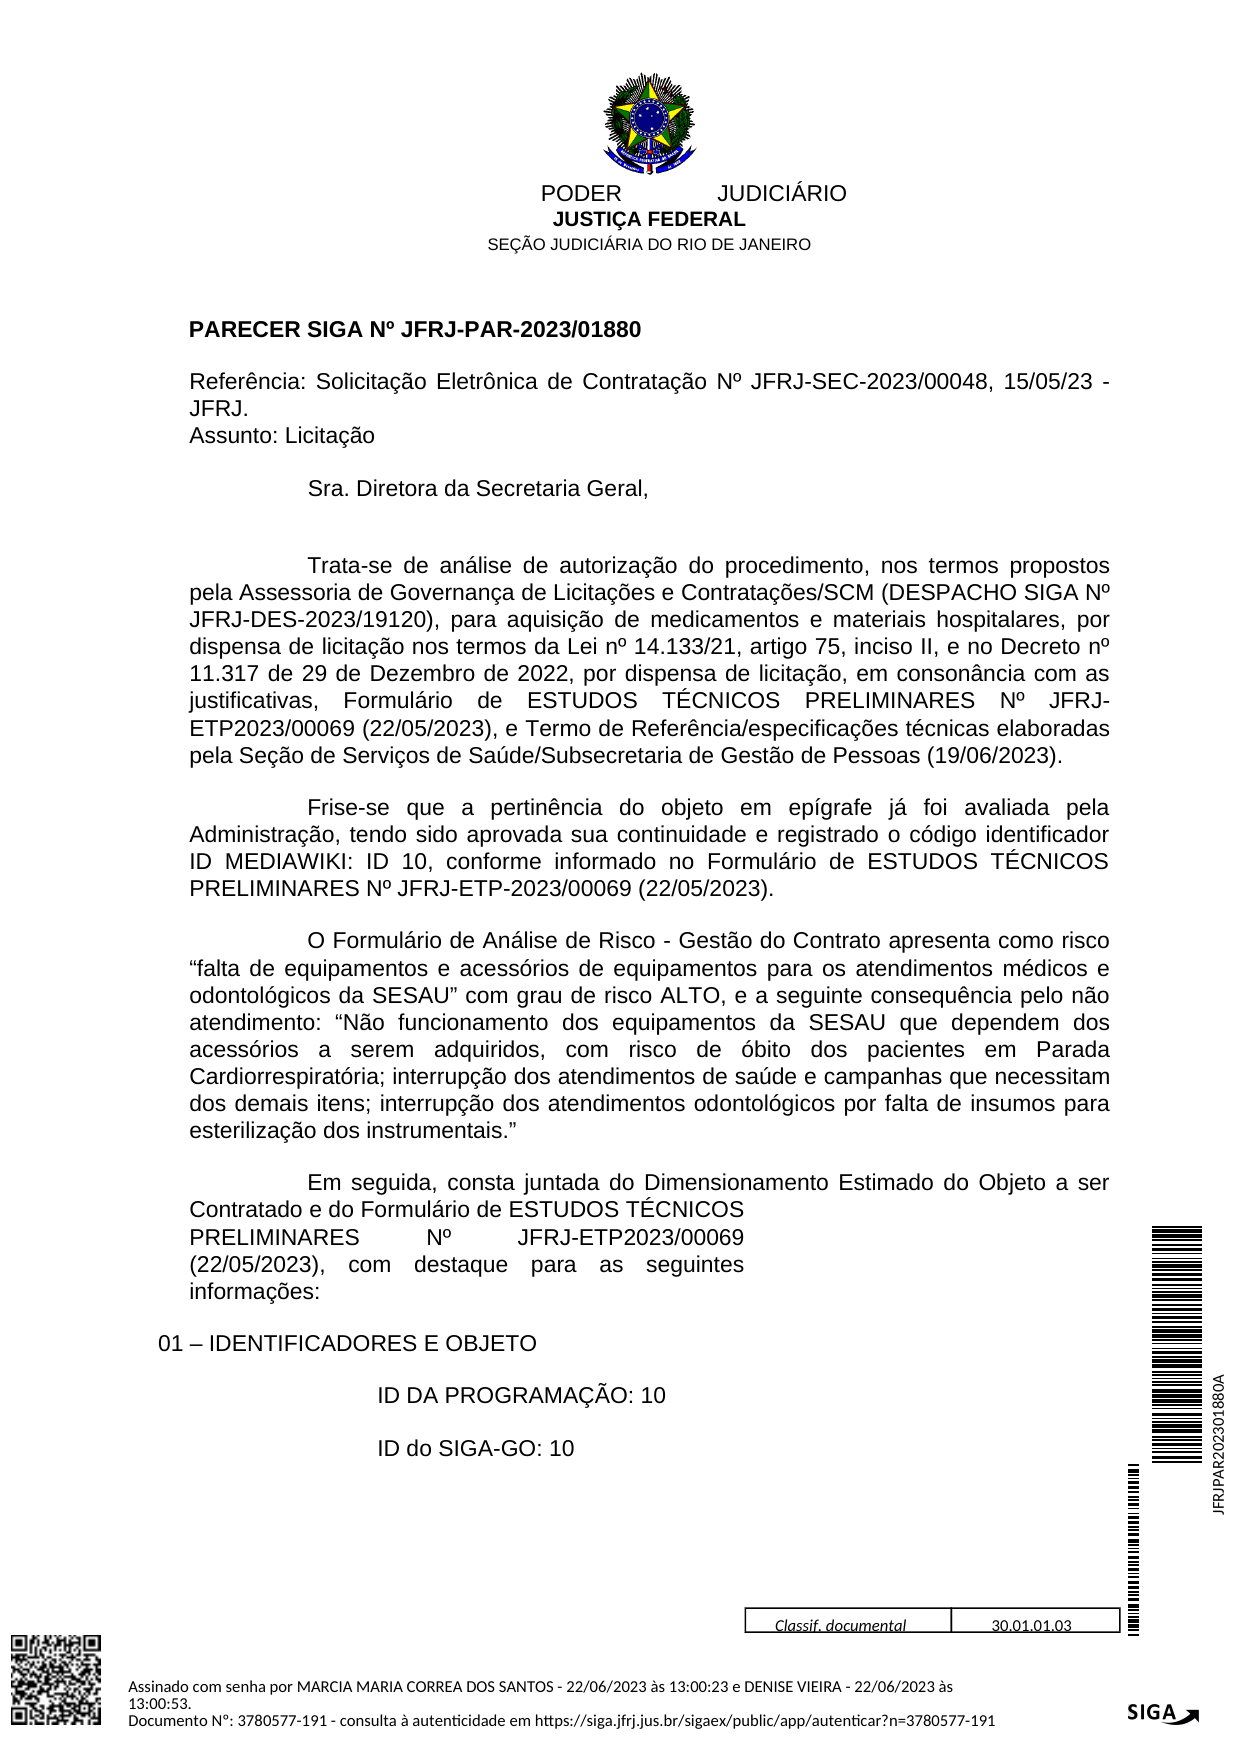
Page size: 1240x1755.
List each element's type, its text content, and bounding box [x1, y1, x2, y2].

list – IDENTIFICADORES E OBJETO [158, 1330, 1111, 1356]
text O Formulário de Análise de Risco - Gestão do Contrato apresenta como risco “falta de equipamentos e acessórios de equipamentos para os atendimentos médicos e odontológicos da SESAU” com grau de risco ALTO, e a seguinte consequência pelo não atendimento: “Não funcionamento dos equipamentos da SESAU que dependem dos acessórios a serem adquiridos, com risco de óbito dos pacientes em Parada Cardiorrespiratória; interrupção dos atendimentos de saúde e campanhas que necessitam dos demais itens; interrupção dos atendimentos odontológicos por falta de insumos para esterilização dos instrumentais.” [189, 927, 1111, 1143]
subtitle SEÇÃO JUDICIÁRIA DO RIO DE JANEIRO [189, 235, 1109, 254]
text PARECER SIGA Nº JFRJ-PAR-2023/01880 [189, 316, 1106, 342]
text Trata-se de análise de autorização do procedimento, nos termos propostos pela Assessoria de Governança de Licitações e Contratações/SCM (DESPACHO SIGA Nº JFRJ-DES-2023/19120), para aquisição de medicamentos e materiais hospitalares, por dispensa de licitação nos termos da Lei nº 14.133/21, artigo 75, inciso II, e no Decreto nº 11.317 de 29 de Dezembro de 2022, por dispensa de licitação, em consonância com as justificativas, Formulário de ESTUDOS TÉCNICOS PRELIMINARES Nº JFRJ-ETP2023/00069 (22/05/2023), e Termo de Referência/especificações técnicas elaboradas pela Seção de Serviços de Saúde/Subsecretaria de Gestão de Pessoas (19/06/2023). [189, 552, 1111, 768]
text PODER JUDICIÁRIO JUSTIÇA FEDERAL [541, 180, 847, 231]
text Assunto: Licitação [189, 422, 1111, 448]
text ID DA PROGRAMAÇÃO: 10 [377, 1382, 1111, 1408]
text Em seguida, consta juntada do Dimensionamento Estimado do Objeto a ser Contratado e do Formulário de ESTUDOS TÉCNICOS PRELIMINARES Nº JFRJ-ETP2023/00069 (22/05/2023), com destaque para as seguintes informações: [189, 1169, 1111, 1304]
text Referência: Solicitação Eletrônica de Contratação Nº JFRJ-SEC-2023/00048, 15/05/23 - JFRJ. [189, 368, 1111, 421]
text ID do SIGA-GO: 10 [377, 1434, 1111, 1461]
text Frise-se que a pertinência do objeto em epígrafe já foi avaliada pela Administração, tendo sido aprovada sua continuidade e registrado o código identificador ID MEDIAWIKI: ID 10, conforme informado no Formulário de ESTUDOS TÉCNICOS PRELIMINARES Nº JFRJ-ETP-2023/00069 (22/05/2023). [189, 794, 1111, 901]
text Sra. Diretora da Secretaria Geral, [308, 474, 1111, 501]
